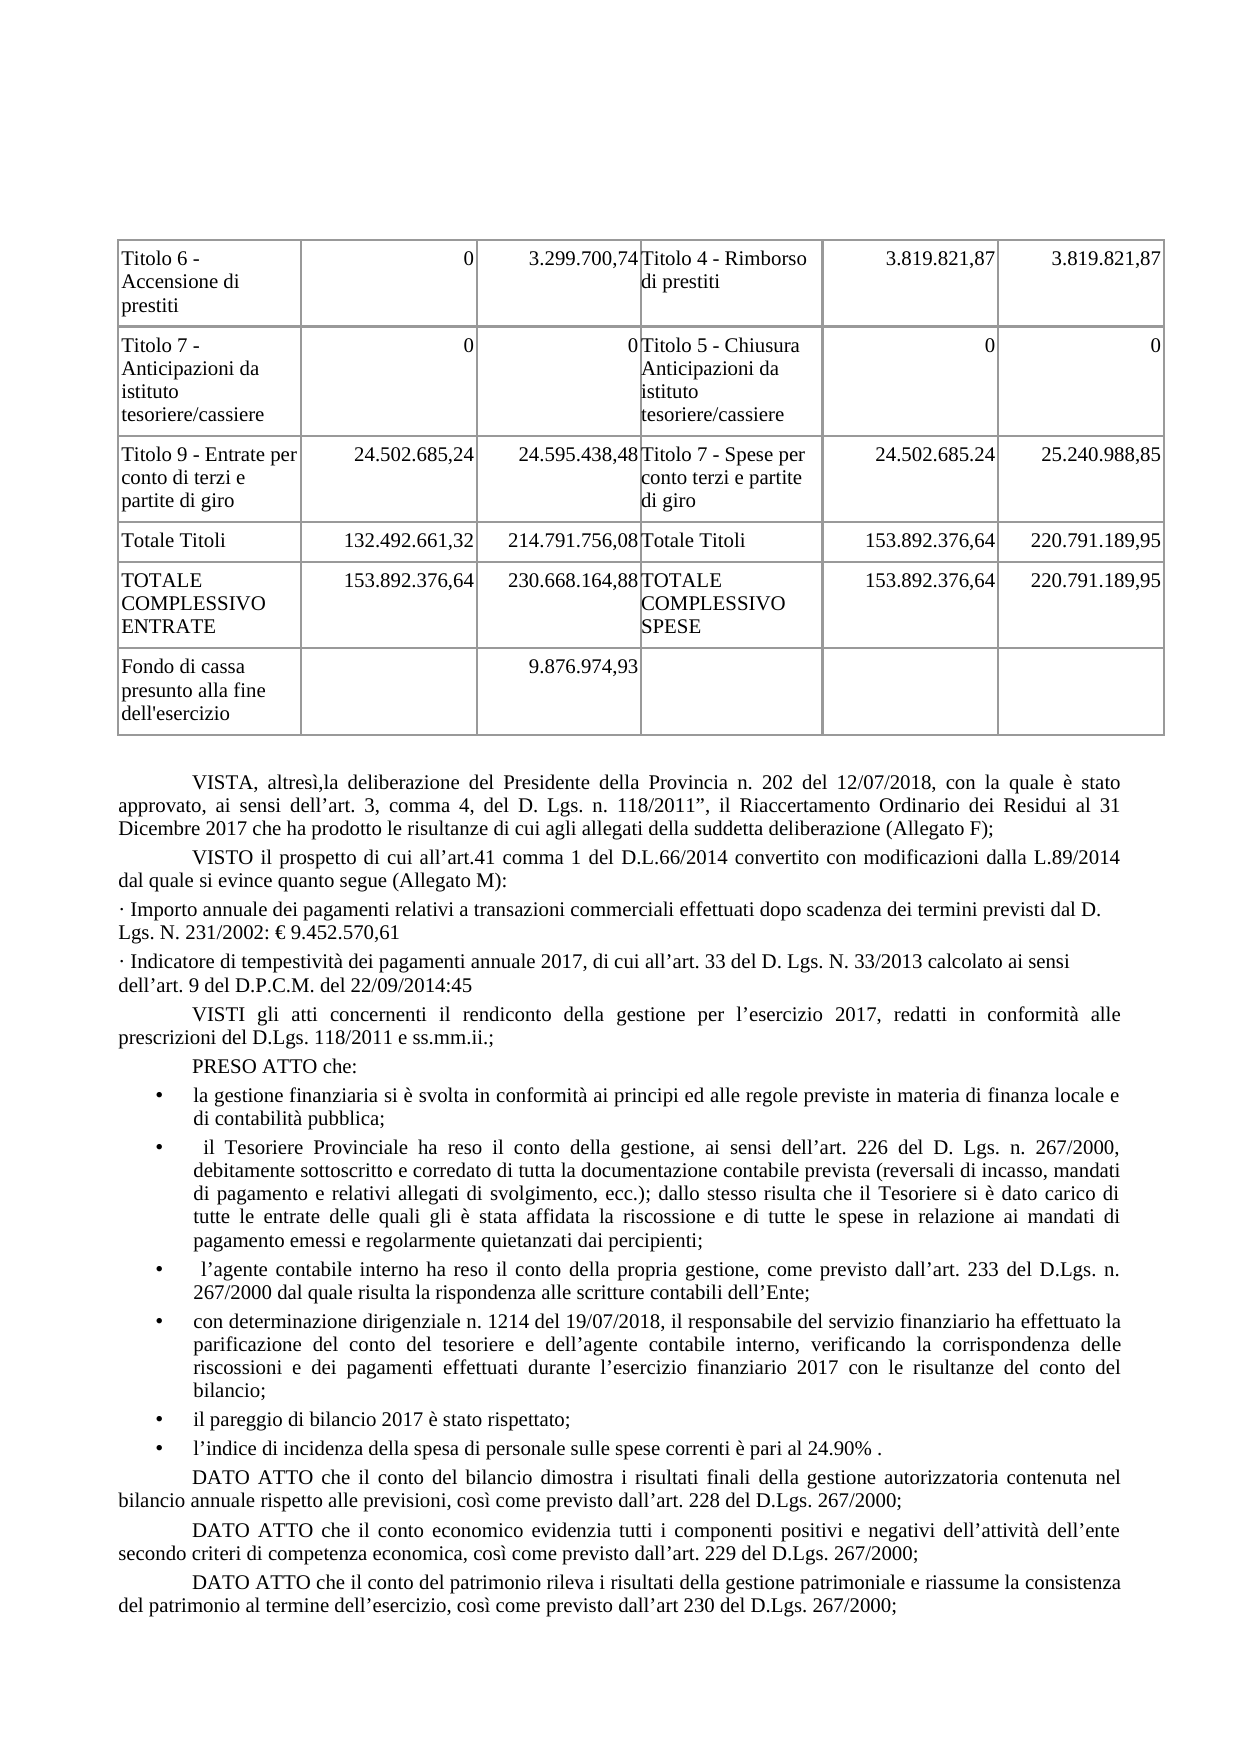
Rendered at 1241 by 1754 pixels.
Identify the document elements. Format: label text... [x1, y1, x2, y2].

table_cell Titolo 6 - Accensione di prestiti [119, 241, 300, 325]
list l’agente contabile interno ha reso il conto della propria gestione, come previsto dall’art. 233 del D.Lgs. n. 267/2000 dal quale risulta la rispondenza alle scritture contabili dell’Ente; [156, 1257, 1122, 1304]
table_cell [302, 649, 476, 733]
table_cell 24.595.438,48 [478, 437, 640, 521]
table_cell 0 [302, 241, 476, 325]
table_cell 0 [302, 328, 476, 435]
list l’indice di incidenza della spesa di personale sulle spese correnti è pari al 24.90% . [156, 1437, 1122, 1460]
table_cell Titolo 5 - Chiusura Anticipazioni da istituto tesoriere/cassiere [642, 328, 821, 435]
table_cell Fondo di cassa presunto alla fine dell'esercizio [119, 649, 300, 733]
text VISTA, altresì,la deliberazione del Presidente della Provincia n. 202 del 12/07/2018, con la quale è stato approvato, ai sensi dell’art. 3, comma 4, del D. Lgs. n. 118/2011”, il Riaccertamento Ordinario dei Residui al 31 Dicembre 2017 che ha prodotto le risultanze di cui agli allegati della suddetta deliberazione (Allegato F); [118, 771, 1122, 840]
table_cell Titolo 7 - Anticipazioni da istituto tesoriere/cassiere [119, 328, 300, 435]
table_cell 0 [478, 328, 640, 435]
table_cell Totale Titoli [119, 523, 300, 561]
table_cell 220.791.189,95 [999, 563, 1163, 647]
table_cell Titolo 7 - Spese per conto terzi e partite di giro [642, 437, 821, 521]
text VISTO il prospetto di cui all’art.41 comma 1 del D.L.66/2014 convertito con modificazioni dalla L.89/2014 dal quale si evince quanto segue (Allegato M): [118, 846, 1122, 892]
table_cell 132.492.661,32 [302, 523, 476, 561]
table_cell Titolo 4 - Rimborso di prestiti [642, 241, 821, 325]
text DATO ATTO che il conto del bilancio dimostra i risultati finali della gestione autorizzatoria contenuta nel bilancio annuale rispetto alle previsioni, così come previsto dall’art. 228 del D.Lgs. 267/2000; [118, 1466, 1122, 1512]
table_cell 9.876.974,93 [478, 649, 640, 733]
text · Indicatore di tempestività dei pagamenti annuale 2017, di cui all’art. 33 del D. Lgs. N. 33/2013 calcolato ai sensi dell’art. 9 del D.P.C.M. del 22/09/2014:45 [118, 950, 1122, 997]
table_cell 0 [824, 328, 997, 435]
list la gestione finanziaria si è svolta in conformità ai principi ed alle regole previste in materia di finanza locale e di contabilità pubblica; [156, 1084, 1122, 1130]
text PRESO ATTO che: [118, 1055, 1122, 1078]
table_cell 220.791.189,95 [999, 523, 1163, 561]
list il pareggio di bilancio 2017 è stato rispettato; [156, 1408, 1122, 1431]
table_cell 230.668.164,88 [478, 563, 640, 647]
table_cell 25.240.988,85 [999, 437, 1163, 521]
text VISTI gli atti concernenti il rendiconto della gestione per l’esercizio 2017, redatti in conformità alle prescrizioni del D.Lgs. 118/2011 e ss.mm.ii.; [118, 1002, 1122, 1049]
table_cell Titolo 9 - Entrate per conto di terzi e partite di giro [119, 437, 300, 521]
text DATO ATTO che il conto del patrimonio rileva i risultati della gestione patrimoniale e riassume la consistenza del patrimonio al termine dell’esercizio, così come previsto dall’art 230 del D.Lgs. 267/2000; [118, 1571, 1122, 1617]
text · Importo annuale dei pagamenti relativi a transazioni commerciali effettuati dopo scadenza dei termini previsti dal D. Lgs. N. 231/2002: € 9.452.570,61 [118, 898, 1122, 944]
table_cell Totale Titoli [642, 523, 821, 561]
table_cell 0 [999, 328, 1163, 435]
table_cell 3.819.821,87 [824, 241, 997, 325]
table_cell 24.502.685,24 [302, 437, 476, 521]
table_cell [824, 649, 997, 733]
table_cell 24.502.685.24 [824, 437, 997, 521]
table_cell 153.892.376,64 [824, 563, 997, 647]
table_cell 3.819.821,87 [999, 241, 1163, 325]
table_cell 153.892.376,64 [824, 523, 997, 561]
table_cell TOTALE COMPLESSIVO ENTRATE [119, 563, 300, 647]
table_cell TOTALE COMPLESSIVO SPESE [642, 563, 821, 647]
list il Tesoriere Provinciale ha reso il conto della gestione, ai sensi dell’art. 226 del D. Lgs. n. 267/2000, debitamente sottoscritto e corredato di tutta la documentazione contabile prevista (reversali di incasso, mandati di pagamento e relativi allegati di svolgimento, ecc.); dallo stesso risulta che il Tesoriere si è dato carico di tutte le entrate delle quali gli è stata affidata la riscossione e di tutte le spese in relazione ai mandati di pagamento emessi e regolarmente quietanzati dai percipienti; [156, 1136, 1122, 1252]
table_cell 153.892.376,64 [302, 563, 476, 647]
table_cell [999, 649, 1163, 733]
table_cell 214.791.756,08 [478, 523, 640, 561]
list con determinazione dirigenziale n. 1214 del 19/07/2018, il responsabile del servizio finanziario ha effettuato la parificazione del conto del tesoriere e dell’agente contabile interno, verificando la corrispondenza delle riscossioni e dei pagamenti effettuati durante l’esercizio finanziario 2017 con le risultanze del conto del bilancio; [156, 1310, 1122, 1402]
table_cell 3.299.700,74 [478, 241, 640, 325]
text DATO ATTO che il conto economico evidenzia tutti i componenti positivi e negativi dell’attività dell’ente secondo criteri di competenza economica, così come previsto dall’art. 229 del D.Lgs. 267/2000; [118, 1518, 1122, 1565]
table_cell [642, 649, 821, 733]
